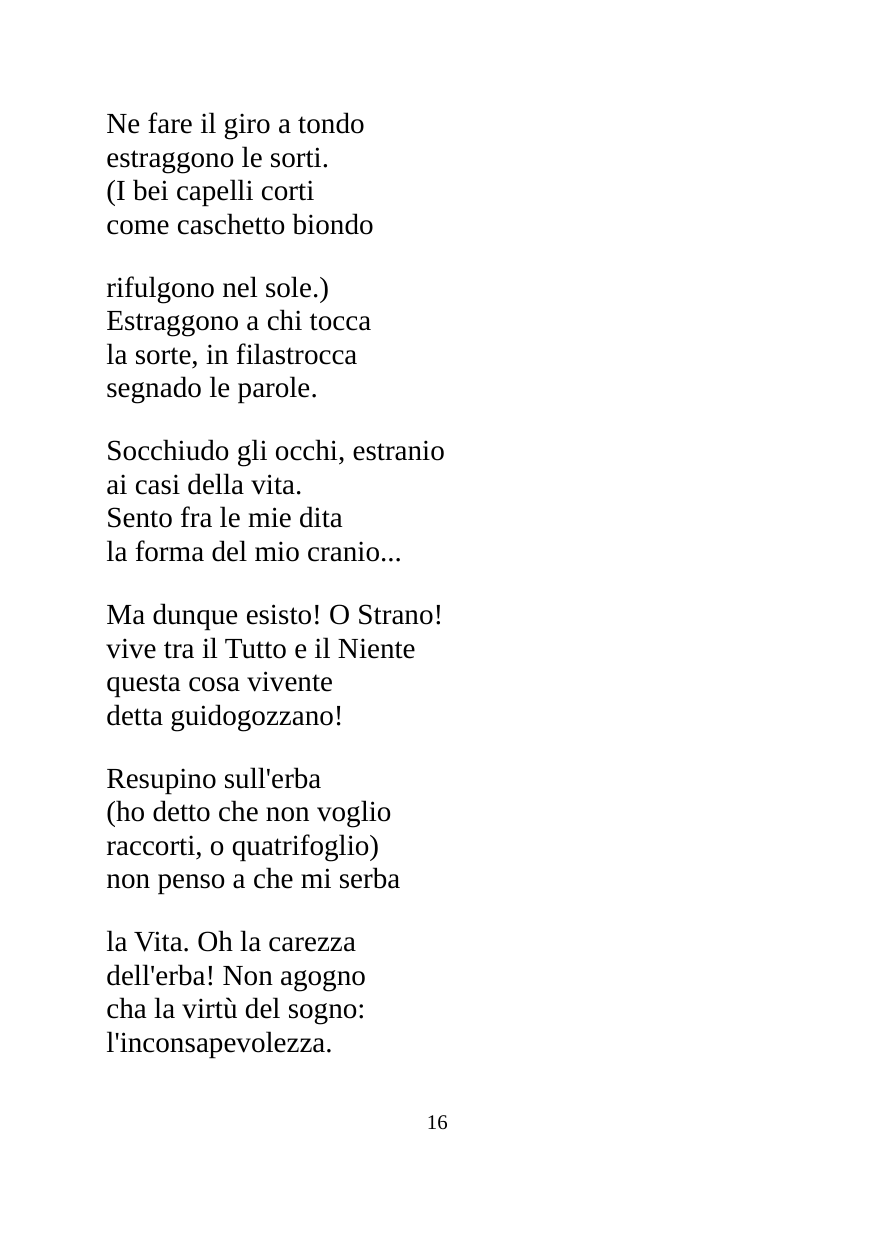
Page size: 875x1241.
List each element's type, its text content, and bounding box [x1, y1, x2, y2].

text la forma del mio cranio... [106, 534, 768, 568]
text segnado le parole. [106, 371, 768, 404]
text Estraggono a chi tocca [106, 303, 768, 337]
text come caschetto biondo [106, 207, 768, 240]
text Sento fra le mie dita [106, 501, 768, 534]
text detta guidogozzano! [106, 698, 768, 731]
text Socchiudo gli occhi, estranio [106, 433, 768, 467]
text Resupino sull'erba [106, 761, 768, 794]
text estraggono le sorti. [106, 140, 768, 173]
text la Vita. Oh la carezza [106, 924, 768, 958]
text la sorte, in filastrocca [106, 337, 768, 371]
text ai casi della vita. [106, 467, 768, 501]
text rifulgono nel sole.) [106, 270, 768, 303]
text l'inconsapevolezza. [106, 1025, 768, 1059]
text non penso a che mi serba [106, 861, 768, 895]
text Ma dunque esisto! O Strano! [106, 597, 768, 631]
text Ne fare il giro a tondo [106, 106, 768, 140]
text vive tra il Tutto e il Niente [106, 631, 768, 664]
text questa cosa vivente [106, 664, 768, 698]
text (I bei capelli corti [106, 173, 768, 207]
text cha la virtù del sogno: [106, 992, 768, 1025]
text raccorti, o quatrifoglio) [106, 828, 768, 861]
text (ho detto che non voglio [106, 794, 768, 828]
text dell'erba! Non agogno [106, 958, 768, 992]
